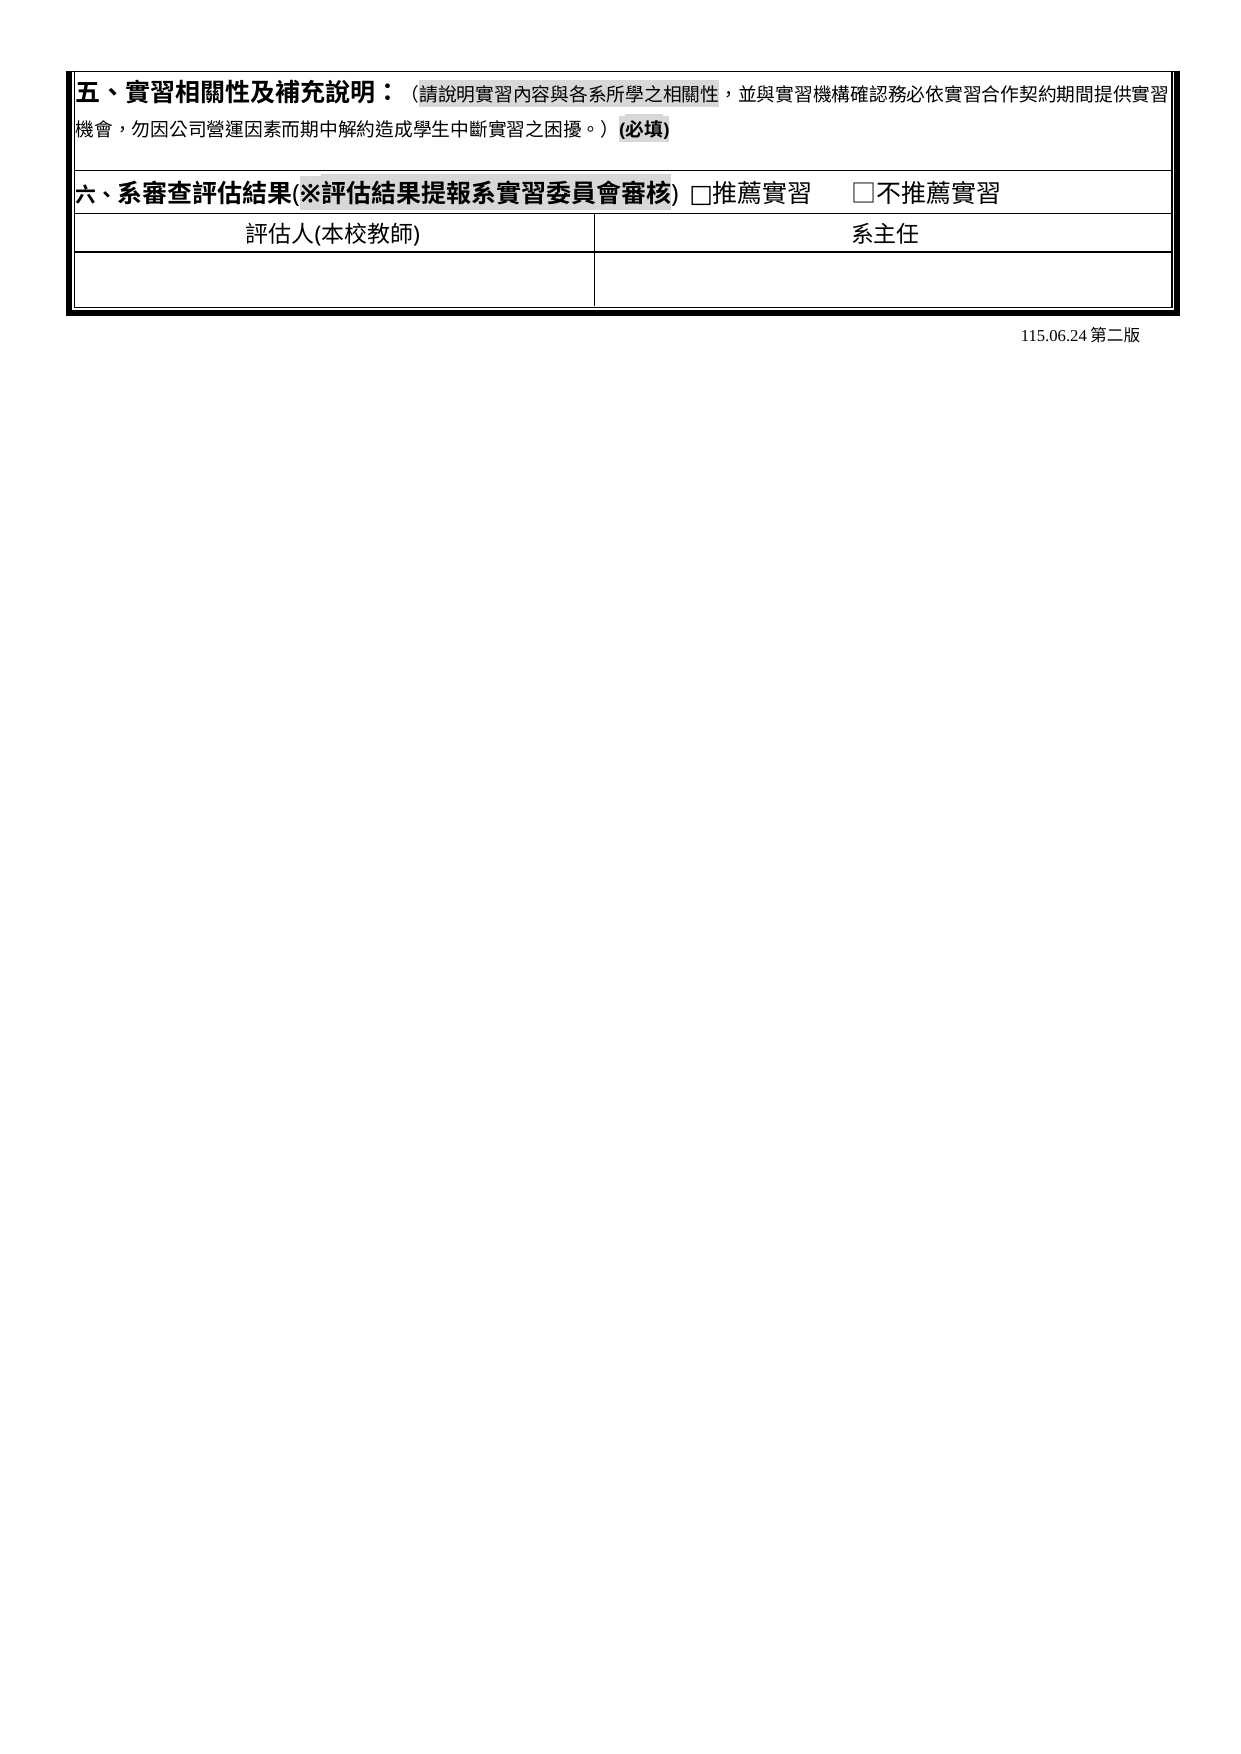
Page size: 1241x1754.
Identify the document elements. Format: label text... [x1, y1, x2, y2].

table_cell 系主任 [595, 214, 1171, 251]
text 115.06.24第二版 [106, 316, 1140, 353]
table_cell 六、系審查評估結果(※評估結果提報系實習委員會審核) □推薦實習 □不推薦實習 [75, 171, 1171, 213]
table_cell [595, 253, 1171, 306]
table_cell [75, 253, 594, 306]
table_cell 五、實習相關性及補充說明：（請說明實習內容與各系所學之相關性，並與實習機構確認務必依實習合作契約期間提供實習機會，勿因公司營運因素而期中解約造成學生中斷實習之困擾。）(必填) [75, 72, 1171, 169]
table_cell 評估人(本校教師) [75, 214, 594, 251]
